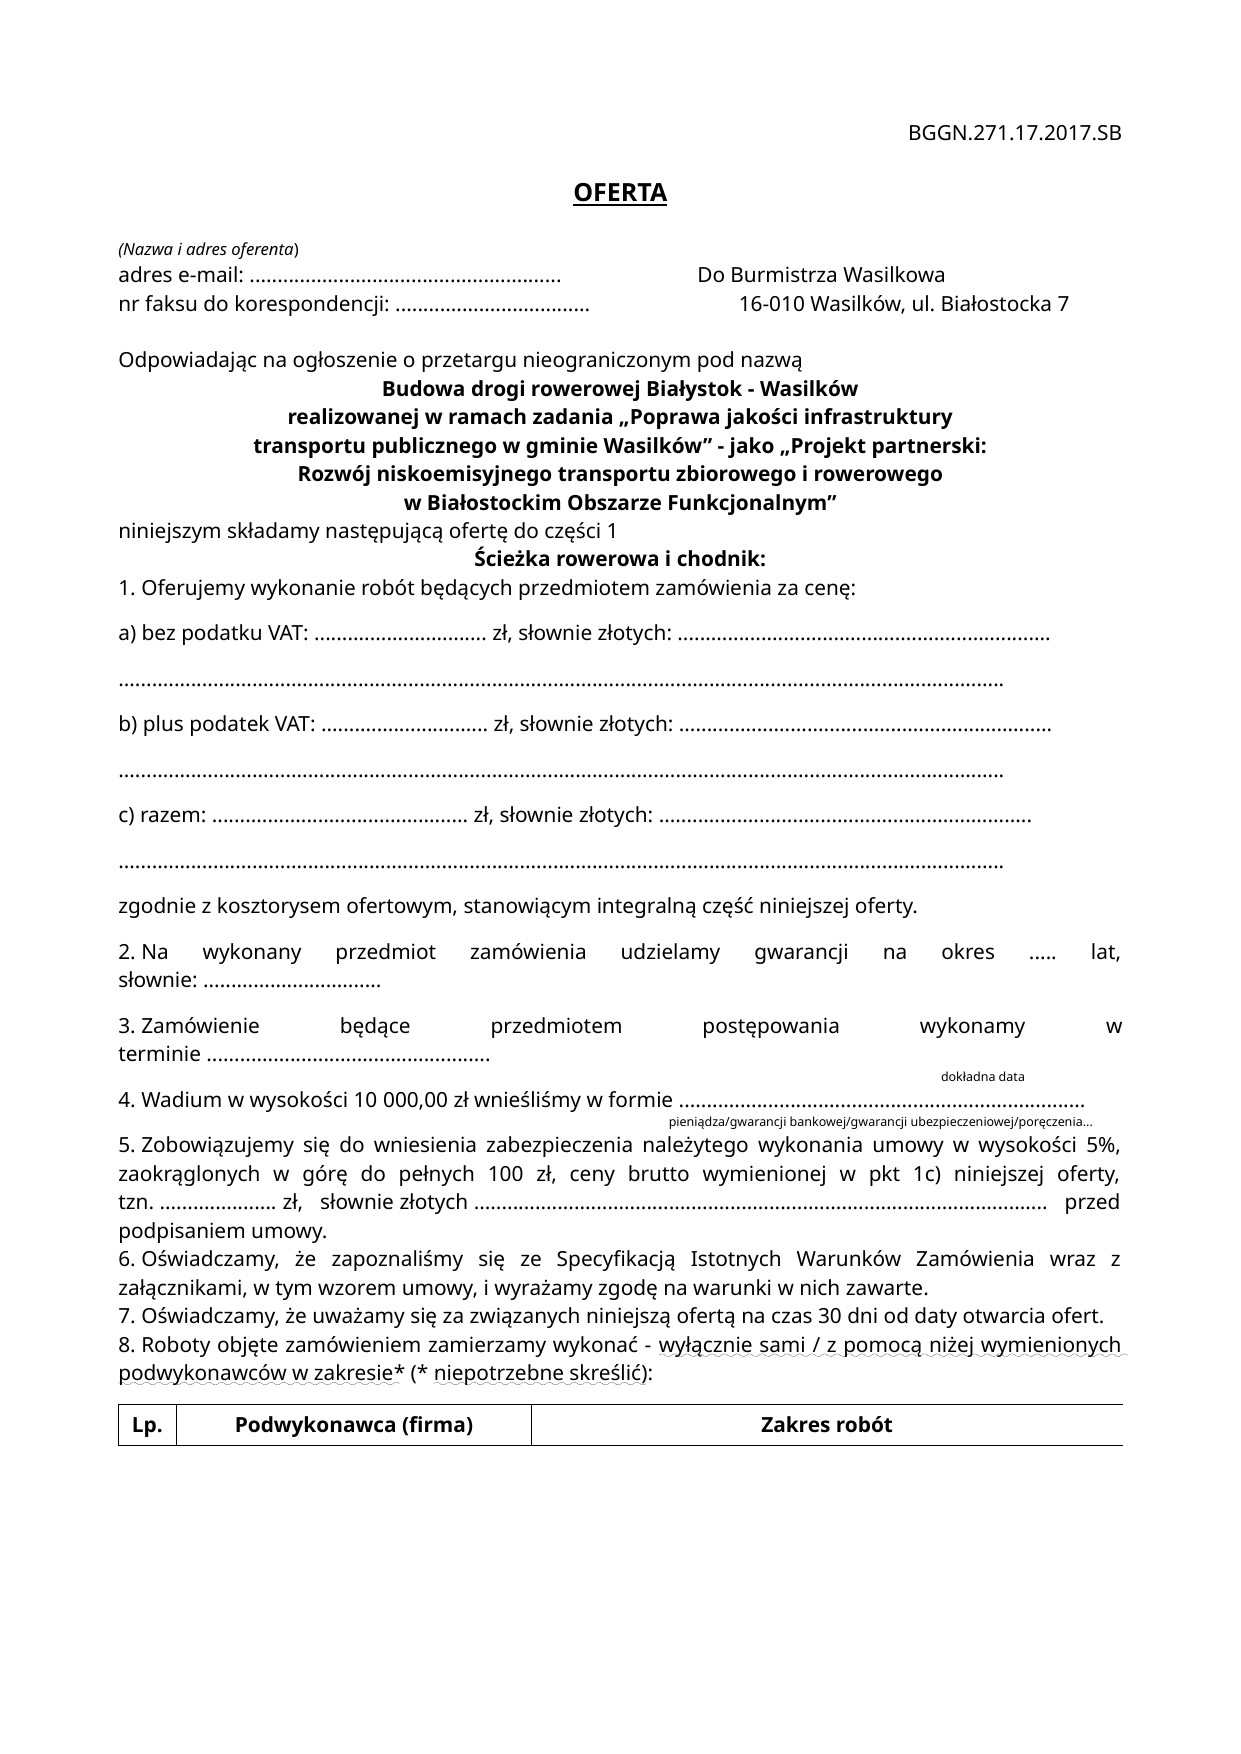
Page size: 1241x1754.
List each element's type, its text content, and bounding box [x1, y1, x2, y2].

text 6. Oświadczamy, że zapoznaliśmy się ze Specyfikacją Istotnych Warunków Zamówienia wraz z załącznikami, w tym wzorem umowy, i wyrażamy zgodę na warunki w nich zawarte. [118, 1244, 1122, 1301]
text Odpowiadając na ogłoszenie o przetargu nieograniczonym pod nazwą [118, 346, 1122, 374]
table_header Lp. [119, 1405, 176, 1444]
text a) bez podatku VAT: ............................... zł, słownie złotych: ................................................................... [118, 618, 1122, 647]
text ............................................................................................................................................................... [118, 664, 1122, 692]
text 7. Oświadczamy, że uważamy się za związanych niniejszą ofertą na czas 30 dni od daty otwarcia ofert. [118, 1301, 1122, 1330]
text 8. Roboty objęte zamówieniem zamierzamy wykonać - wyłącznie sami / z pomocą niżej wymienionych podwykonawców w zakresie* (* niepotrzebne skreślić): [118, 1330, 1122, 1387]
text ............................................................................................................................................................... [118, 846, 1122, 874]
text realizowanej w ramach zadania „Poprawa jakości infrastruktury [118, 402, 1122, 431]
text 3. Zamówienie będące przedmiotem postępowania wykonamy w terminie ................................................... [118, 1011, 1122, 1068]
text pieniądza/gwarancji bankowej/gwarancji ubezpieczeniowej/poręczenia... [118, 1113, 1122, 1131]
text OFERTA [118, 175, 1122, 209]
text nr faksu do korespondencji: ................................... 16-010 Wasilków, ul. Białostocka 7 [118, 289, 1122, 317]
text w Białostockim Obszarze Funkcjonalnym” [118, 488, 1122, 516]
text ............................................................................................................................................................... [118, 755, 1122, 783]
text Budowa drogi rowerowej Białystok - Wasilków [118, 374, 1122, 402]
text niniejszym składamy następującą ofertę do części 1 [118, 516, 1122, 544]
table_header Podwykonawca (firma) [177, 1405, 531, 1444]
text 1. Oferujemy wykonanie robót będących przedmiotem zamówienia za cenę: [118, 573, 1122, 601]
table_header Zakres robót [532, 1405, 1122, 1444]
text Ścieżka rowerowa i chodnik: [118, 544, 1122, 573]
text dokładna data [118, 1068, 1122, 1085]
text b) plus podatek VAT: .............................. zł, słownie złotych: ................................................................... [118, 709, 1122, 738]
text 5. Zobowiązujemy się do wniesienia zabezpieczenia należytego wykonania umowy w wysokości 5%, zaokrąglonych w górę do pełnych 100 zł, ceny brutto wymienionej w pkt 1c) niniejszej oferty, tzn. ..................... zł, słownie złotych ....................................................................................................... przed podpisaniem umowy. [118, 1131, 1122, 1244]
text zgodnie z kosztorysem ofertowym, stanowiącym integralną część niniejszej oferty. [118, 892, 1122, 920]
text BGGN.271.17.2017.SB [118, 118, 1122, 147]
text (Nazwa i adres oferenta) [118, 237, 1122, 260]
text adres e-mail: ........................................................ Do Burmistrza Wasilkowa [118, 260, 1122, 289]
text 2. Na wykonany przedmiot zamówienia udzielamy gwarancji na okres ..... lat, słownie: ................................ [118, 937, 1122, 994]
text 4. Wadium w wysokości 10 000,00 zł wnieśliśmy w formie ......................................................................... [118, 1085, 1122, 1113]
text c) razem: .............................................. zł, słownie złotych: ................................................................... [118, 801, 1122, 829]
text transportu publicznego w gminie Wasilków” - jako „Projekt partnerski: [118, 431, 1122, 459]
text Rozwój niskoemisyjnego transportu zbiorowego i rowerowego [118, 459, 1122, 488]
